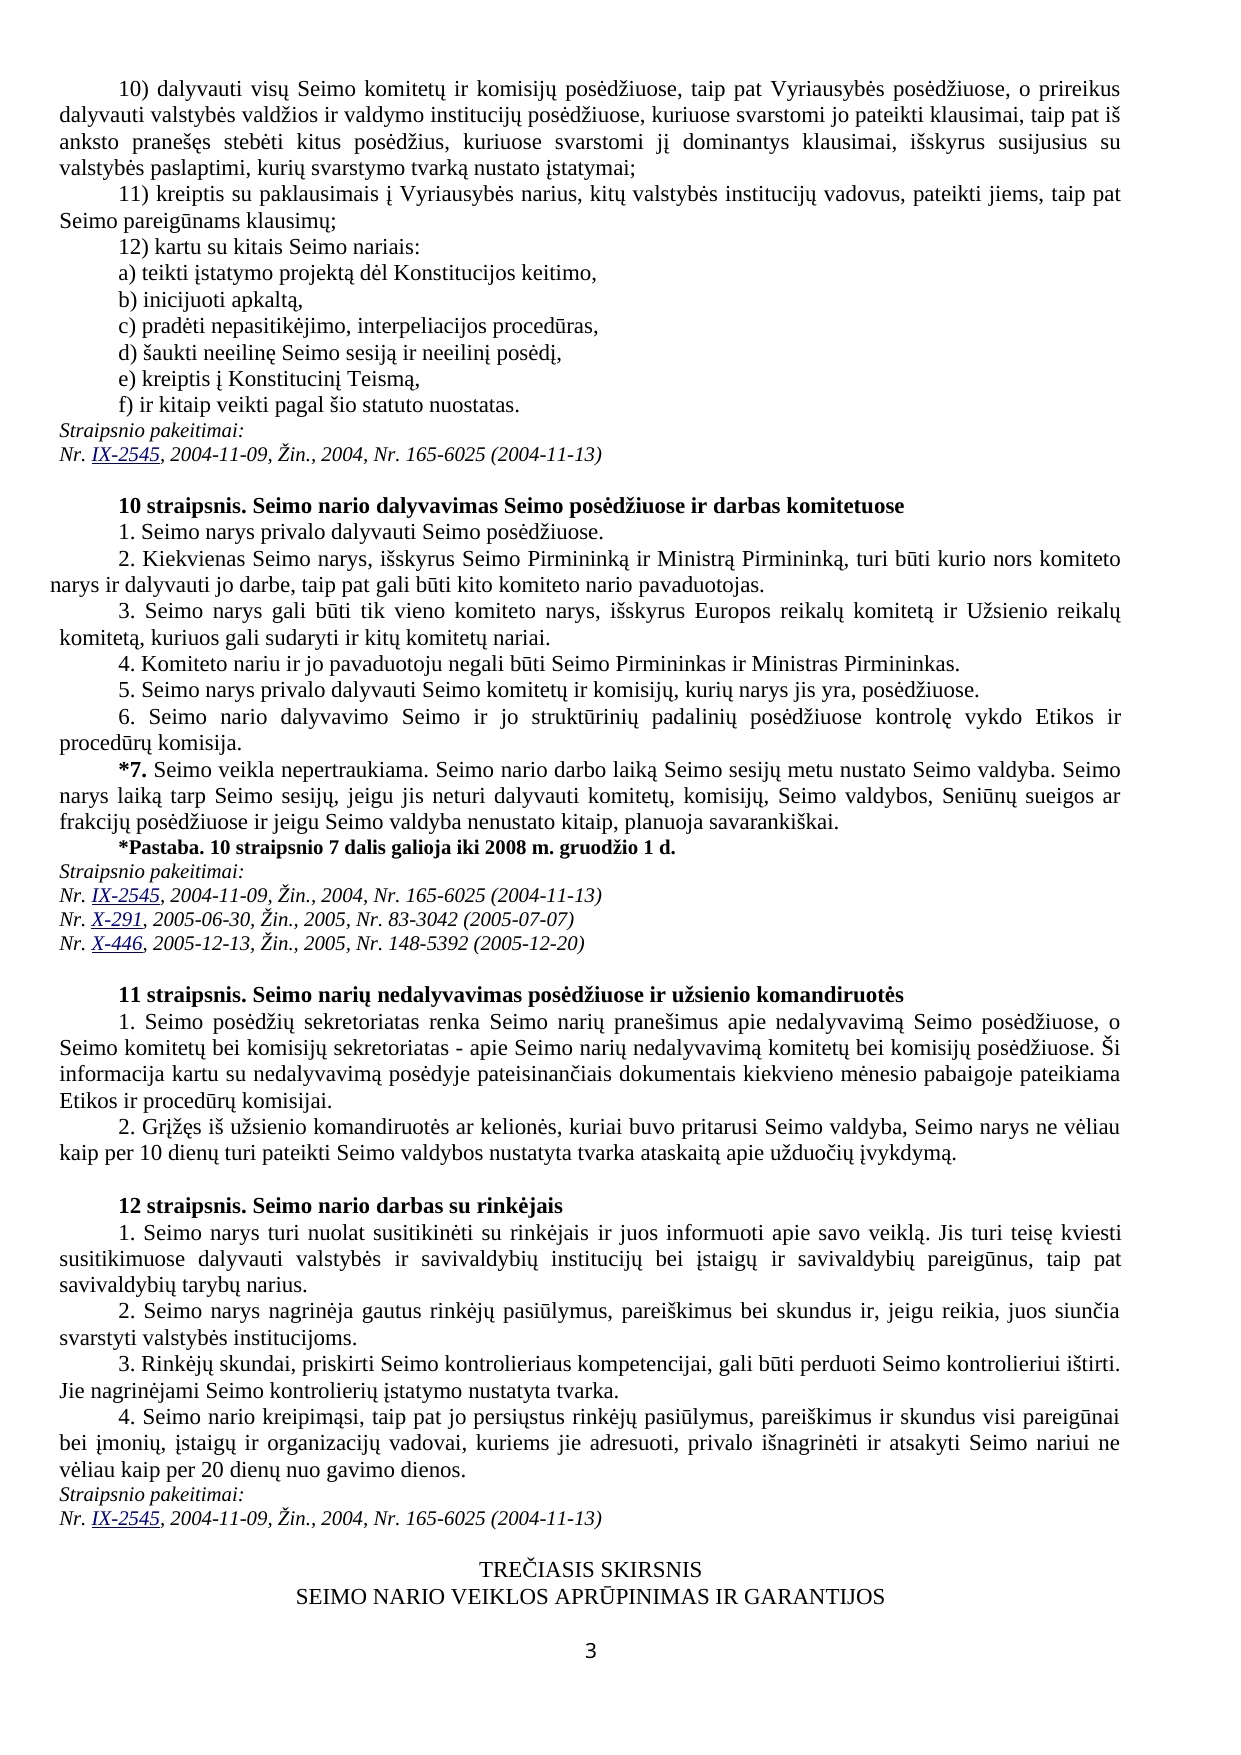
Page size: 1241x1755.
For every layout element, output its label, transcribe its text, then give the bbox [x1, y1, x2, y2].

text Straipsnio pakeitimai: [59, 859, 1122, 883]
text Nr. IX-2545, 2004-11-09, Žin., 2004, Nr. 165-6025 (2004-11-13) [59, 1506, 1122, 1530]
text 6. Seimo nario dalyvavimo Seimo ir jo struktūrinių padalinių posėdžiuose kontrolę vykdo Etikos ir procedūrų komisija. [59, 703, 1122, 756]
text 1. Seimo posėdžių sekretoriatas renka Seimo narių pranešimus apie nedalyvavimą Seimo posėdžiuose, o Seimo komitetų bei komisijų sekretoriatas - apie Seimo narių nedalyvavimą komitetų bei komisijų posėdžiuose. Ši informacija kartu su nedalyvavimą posėdyje pateisinančiais dokumentais kiekvieno mėnesio pabaigoje pateikiama Etikos ir procedūrų komisijai. [59, 1008, 1122, 1113]
text 12) kartu su kitais Seimo nariais: [59, 233, 1122, 259]
text Straipsnio pakeitimai: [59, 418, 1122, 442]
text 1. Seimo narys turi nuolat susitikinėti su rinkėjais ir juos informuoti apie savo veiklą. Jis turi teisę kviesti susitikimuose dalyvauti valstybės ir savivaldybių institucijų bei įstaigų ir savivaldybių pareigūnus, taip pat savivaldybių tarybų narius. [59, 1218, 1122, 1298]
text *7. Seimo veikla nepertraukiama. Seimo nario darbo laiką Seimo sesijų metu nustato Seimo valdyba. Seimo narys laiką tarp Seimo sesijų, jeigu jis neturi dalyvauti komitetų, komisijų, Seimo valdybos, Seniūnų sueigos ar frakcijų posėdžiuose ir jeigu Seimo valdyba nenustato kitaip, planuoja savarankiškai. [59, 756, 1122, 835]
text 10 straipsnis. Seimo nario dalyvavimas Seimo posėdžiuose ir darbas komitetuose [59, 492, 1122, 518]
text Nr. X-446, 2005-12-13, Žin., 2005, Nr. 148-5392 (2005-12-20) [59, 931, 1122, 955]
text 3. Seimo narys gali būti tik vieno komiteto narys, išskyrus Europos reikalų komitetą ir Užsienio reikalų komitetą, kuriuos gali sudaryti ir kitų komitetų nariai. [59, 597, 1122, 650]
text 11) kreiptis su paklausimais į Vyriausybės narius, kitų valstybės institucijų vadovus, pateikti jiems, taip pat Seimo pareigūnams klausimų; [59, 180, 1122, 233]
text 2. Seimo narys nagrinėja gautus rinkėjų pasiūlymus, pareiškimus bei skundus ir, jeigu reikia, juos siunčia svarstyti valstybės institucijoms. [59, 1298, 1122, 1350]
text *Pastaba. 10 straipsnio 7 dalis galioja iki 2008 m. gruodžio 1 d. [59, 835, 1122, 859]
text 4. Seimo nario kreipimąsi, taip pat jo persiųstus rinkėjų pasiūlymus, pareiškimus ir skundus visi pareigūnai bei įmonių, įstaigų ir organizacijų vadovai, kuriems jie adresuoti, privalo išnagrinėti ir atsakyti Seimo nariui ne vėliau kaip per 20 dienų nuo gavimo dienos. [59, 1403, 1122, 1482]
text 10) dalyvauti visų Seimo komitetų ir komisijų posėdžiuose, taip pat Vyriausybės posėdžiuose, o prireikus dalyvauti valstybės valdžios ir valdymo institucijų posėdžiuose, kuriuose svarstomi jo pateikti klausimai, taip pat iš anksto pranešęs stebėti kitus posėdžius, kuriuose svarstomi jį dominantys klausimai, išskyrus susijusius su valstybės paslaptimi, kurių svarstymo tvarką nustato įstatymai; [59, 75, 1122, 180]
text 5. Seimo narys privalo dalyvauti Seimo komitetų ir komisijų, kurių narys jis yra, posėdžiuose. [59, 677, 1122, 703]
text 12 straipsnis. Seimo nario darbas su rinkėjais [59, 1192, 1122, 1218]
text a) teikti įstatymo projektą dėl Konstitucijos keitimo, [59, 259, 1122, 286]
text 4. Komiteto nariu ir jo pavaduotoju negali būti Seimo Pirmininkas ir Ministras Pirmininkas. [59, 650, 1122, 677]
text 11 straipsnis. Seimo narių nedalyvavimas posėdžiuose ir užsienio komandiruotės [118, 981, 1122, 1008]
text Nr. IX-2545, 2004-11-09, Žin., 2004, Nr. 165-6025 (2004-11-13) [59, 442, 1122, 466]
text Nr. IX-2545, 2004-11-09, Žin., 2004, Nr. 165-6025 (2004-11-13) [59, 883, 1122, 907]
text d) šaukti neeilinę Seimo sesiją ir neeilinį posėdį, [59, 338, 1122, 365]
text TREČIASIS SKIRSNIS [59, 1557, 1122, 1583]
text 3. Rinkėjų skundai, priskirti Seimo kontrolieriaus kompetencijai, gali būti perduoti Seimo kontrolieriui ištirti. Jie nagrinėjami Seimo kontrolierių įstatymo nustatyta tvarka. [59, 1350, 1122, 1403]
text SEIMO NARIO VEIKLOS APRŪPINIMAS IR GARANTIJOS [59, 1583, 1122, 1609]
text 2. Kiekvienas Seimo narys, išskyrus Seimo Pirmininką ir Ministrą Pirmininką, turi būti kurio nors komiteto narys ir dalyvauti jo darbe, taip pat gali būti kito komiteto nario pavaduotojas. [50, 545, 1122, 597]
text b) inicijuoti apkaltą, [59, 286, 1122, 312]
text c) pradėti nepasitikėjimo, interpeliacijos procedūras, [59, 312, 1122, 338]
text e) kreiptis į Konstitucinį Teismą, [59, 365, 1122, 391]
text Straipsnio pakeitimai: [59, 1482, 1122, 1506]
text Nr. X-291, 2005-06-30, Žin., 2005, Nr. 83-3042 (2005-07-07) [59, 907, 1122, 931]
text f) ir kitaip veikti pagal šio statuto nuostatas. [59, 391, 1122, 418]
text 1. Seimo narys privalo dalyvauti Seimo posėdžiuose. [50, 518, 1122, 545]
text 2. Grįžęs iš užsienio komandiruotės ar kelionės, kuriai buvo pritarusi Seimo valdyba, Seimo narys ne vėliau kaip per 10 dienų turi pateikti Seimo valdybos nustatyta tvarka ataskaitą apie užduočių įvykdymą. [59, 1113, 1122, 1166]
